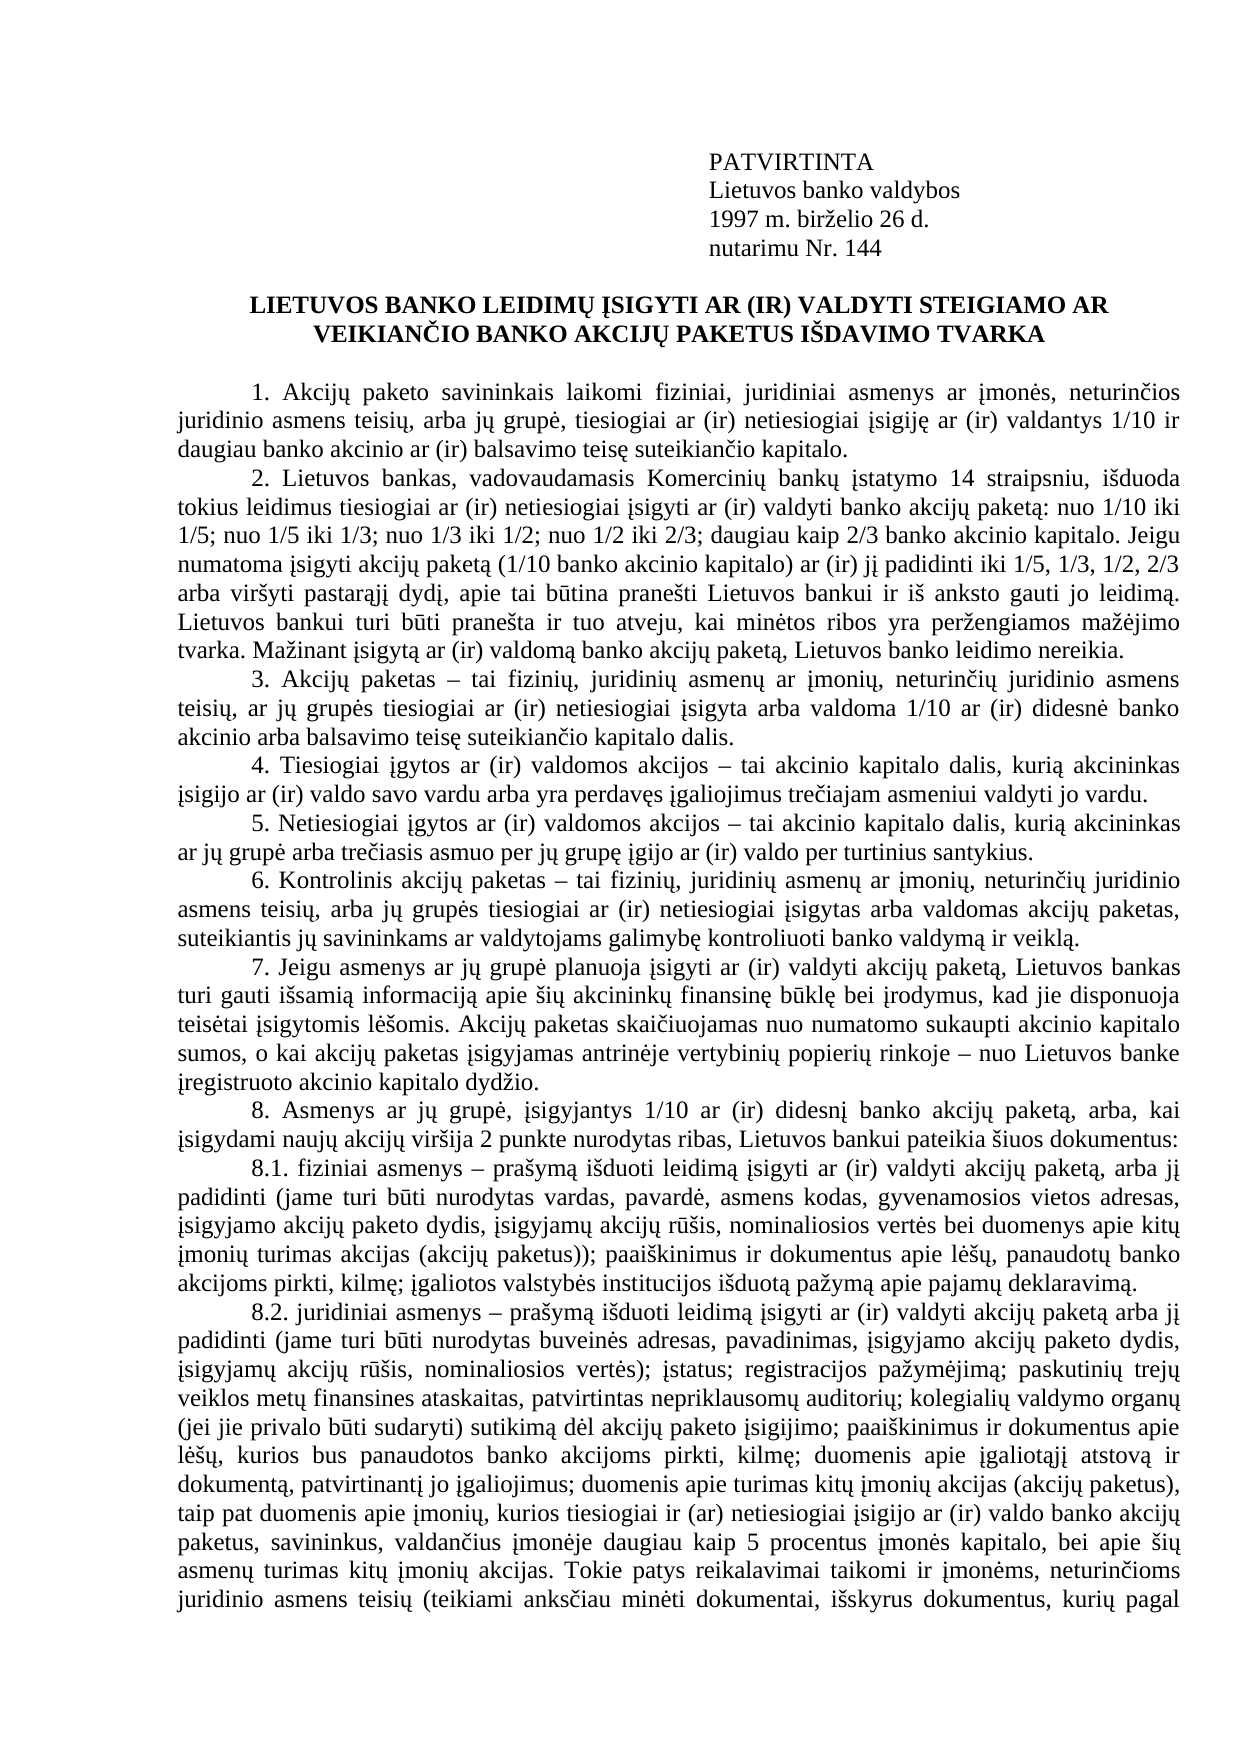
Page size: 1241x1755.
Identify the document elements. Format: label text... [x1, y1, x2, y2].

text 1. Akcijų paketo savininkais laikomi fiziniai, juridiniai asmenys ar įmonės, neturinčios juridinio asmens teisių, arba jų grupė, tiesiogiai ar (ir) netiesiogiai įsigiję ar (ir) valdantys 1/10 ir daugiau banko akcinio ar (ir) balsavimo teisę suteikiančio kapitalo. [177, 377, 1181, 463]
text nutarimu Nr. 144 [177, 233, 1181, 262]
text 7. Jeigu asmenys ar jų grupė planuoja įsigyti ar (ir) valdyti akcijų paketą, Lietuvos bankas turi gauti išsamią informaciją apie šių akcininkų finansinę būklę bei įrodymus, kad jie disponuoja teisėtai įsigytomis lėšomis. Akcijų paketas skaičiuojamas nuo numatomo sukaupti akcinio kapitalo sumos, o kai akcijų paketas įsigyjamas antrinėje vertybinių popierių rinkoje – nuo Lietuvos banke įregistruoto akcinio kapitalo dydžio. [177, 952, 1181, 1096]
text 3. Akcijų paketas – tai fizinių, juridinių asmenų ar įmonių, neturinčių juridinio asmens teisių, ar jų grupės tiesiogiai ar (ir) netiesiogiai įsigyta arba valdoma 1/10 ar (ir) didesnė banko akcinio arba balsavimo teisę suteikiančio kapitalo dalis. [177, 664, 1181, 751]
text 8.1. fiziniai asmenys – prašymą išduoti leidimą įsigyti ar (ir) valdyti akcijų paketą, arba jį padidinti (jame turi būti nurodytas vardas, pavardė, asmens kodas, gyvenamosios vietos adresas, įsigyjamo akcijų paketo dydis, įsigyjamų akcijų rūšis, nominaliosios vertės bei duomenys apie kitų įmonių turimas akcijas (akcijų paketus)); paaiškinimus ir dokumentus apie lėšų, panaudotų banko akcijoms pirkti, kilmę; įgaliotos valstybės institucijos išduotą pažymą apie pajamų deklaravimą. [177, 1153, 1181, 1297]
text 5. Netiesiogiai įgytos ar (ir) valdomos akcijos – tai akcinio kapitalo dalis, kurią akcininkas ar jų grupė arba trečiasis asmuo per jų grupę įgijo ar (ir) valdo per turtinius santykius. [177, 808, 1181, 866]
text 6. Kontrolinis akcijų paketas – tai fizinių, juridinių asmenų ar įmonių, neturinčių juridinio asmens teisių, arba jų grupės tiesiogiai ar (ir) netiesiogiai įsigytas arba valdomas akcijų paketas, suteikiantis jų savininkams ar valdytojams galimybę kontroliuoti banko valdymą ir veiklą. [177, 866, 1181, 952]
text 4. Tiesiogiai įgytos ar (ir) valdomos akcijos – tai akcinio kapitalo dalis, kurią akcininkas įsigijo ar (ir) valdo savo vardu arba yra perdavęs įgaliojimus trečiajam asmeniui valdyti jo vardu. [177, 751, 1181, 808]
text LIETUVOS BANKO LEIDIMŲ ĮSIGYTI AR (IR) VALDYTI STEIGIAMO AR VEIKIANČIO BANKO AKCIJŲ PAKETUS IŠDAVIMO TVARKA [177, 291, 1181, 348]
text PATVIRTINTA [177, 147, 1181, 176]
text 1997 m. birželio 26 d. [177, 204, 1181, 233]
text 2. Lietuvos bankas, vadovaudamasis Komercinių bankų įstatymo 14 straipsniu, išduoda tokius leidimus tiesiogiai ar (ir) netiesiogiai įsigyti ar (ir) valdyti banko akcijų paketą: nuo 1/10 iki 1/5; nuo 1/5 iki 1/3; nuo 1/3 iki 1/2; nuo 1/2 iki 2/3; daugiau kaip 2/3 banko akcinio kapitalo. Jeigu numatoma įsigyti akcijų paketą (1/10 banko akcinio kapitalo) ar (ir) jį padidinti iki 1/5, 1/3, 1/2, 2/3 arba viršyti pastarąjį dydį, apie tai būtina pranešti Lietuvos bankui ir iš anksto gauti jo leidimą. Lietuvos bankui turi būti pranešta ir tuo atveju, kai minėtos ribos yra peržengiamos mažėjimo tvarka. Mažinant įsigytą ar (ir) valdomą banko akcijų paketą, Lietuvos banko leidimo nereikia. [177, 463, 1181, 664]
text 8.2. juridiniai asmenys – prašymą išduoti leidimą įsigyti ar (ir) valdyti akcijų paketą arba jį padidinti (jame turi būti nurodytas buveinės adresas, pavadinimas, įsigyjamo akcijų paketo dydis, įsigyjamų akcijų rūšis, nominaliosios vertės); įstatus; registracijos pažymėjimą; paskutinių trejų veiklos metų finansines ataskaitas, patvirtintas nepriklausomų auditorių; kolegialių valdymo organų (jei jie privalo būti sudaryti) sutikimą dėl akcijų paketo įsigijimo; paaiškinimus ir dokumentus apie lėšų, kurios bus panaudotos banko akcijoms pirkti, kilmę; duomenis apie įgaliotąjį atstovą ir dokumentą, patvirtinantį jo įgaliojimus; duomenis apie turimas kitų įmonių akcijas (akcijų paketus), taip pat duomenis apie įmonių, kurios tiesiogiai ir (ar) netiesiogiai įsigijo ar (ir) valdo banko akcijų paketus, savininkus, valdančius įmonėje daugiau kaip 5 procentus įmonės kapitalo, bei apie šių asmenų turimas kitų įmonių akcijas. Tokie patys reikalavimai taikomi ir įmonėms, neturinčioms juridinio asmens teisių (teikiami anksčiau minėti dokumentai, išskyrus dokumentus, kurių pagal [177, 1297, 1181, 1613]
text 8. Asmenys ar jų grupė, įsigyjantys 1/10 ar (ir) didesnį banko akcijų paketą, arba, kai įsigydami naujų akcijų viršija 2 punkte nurodytas ribas, Lietuvos bankui pateikia šiuos dokumentus: [177, 1096, 1181, 1153]
text Lietuvos banko valdybos [177, 176, 1181, 204]
